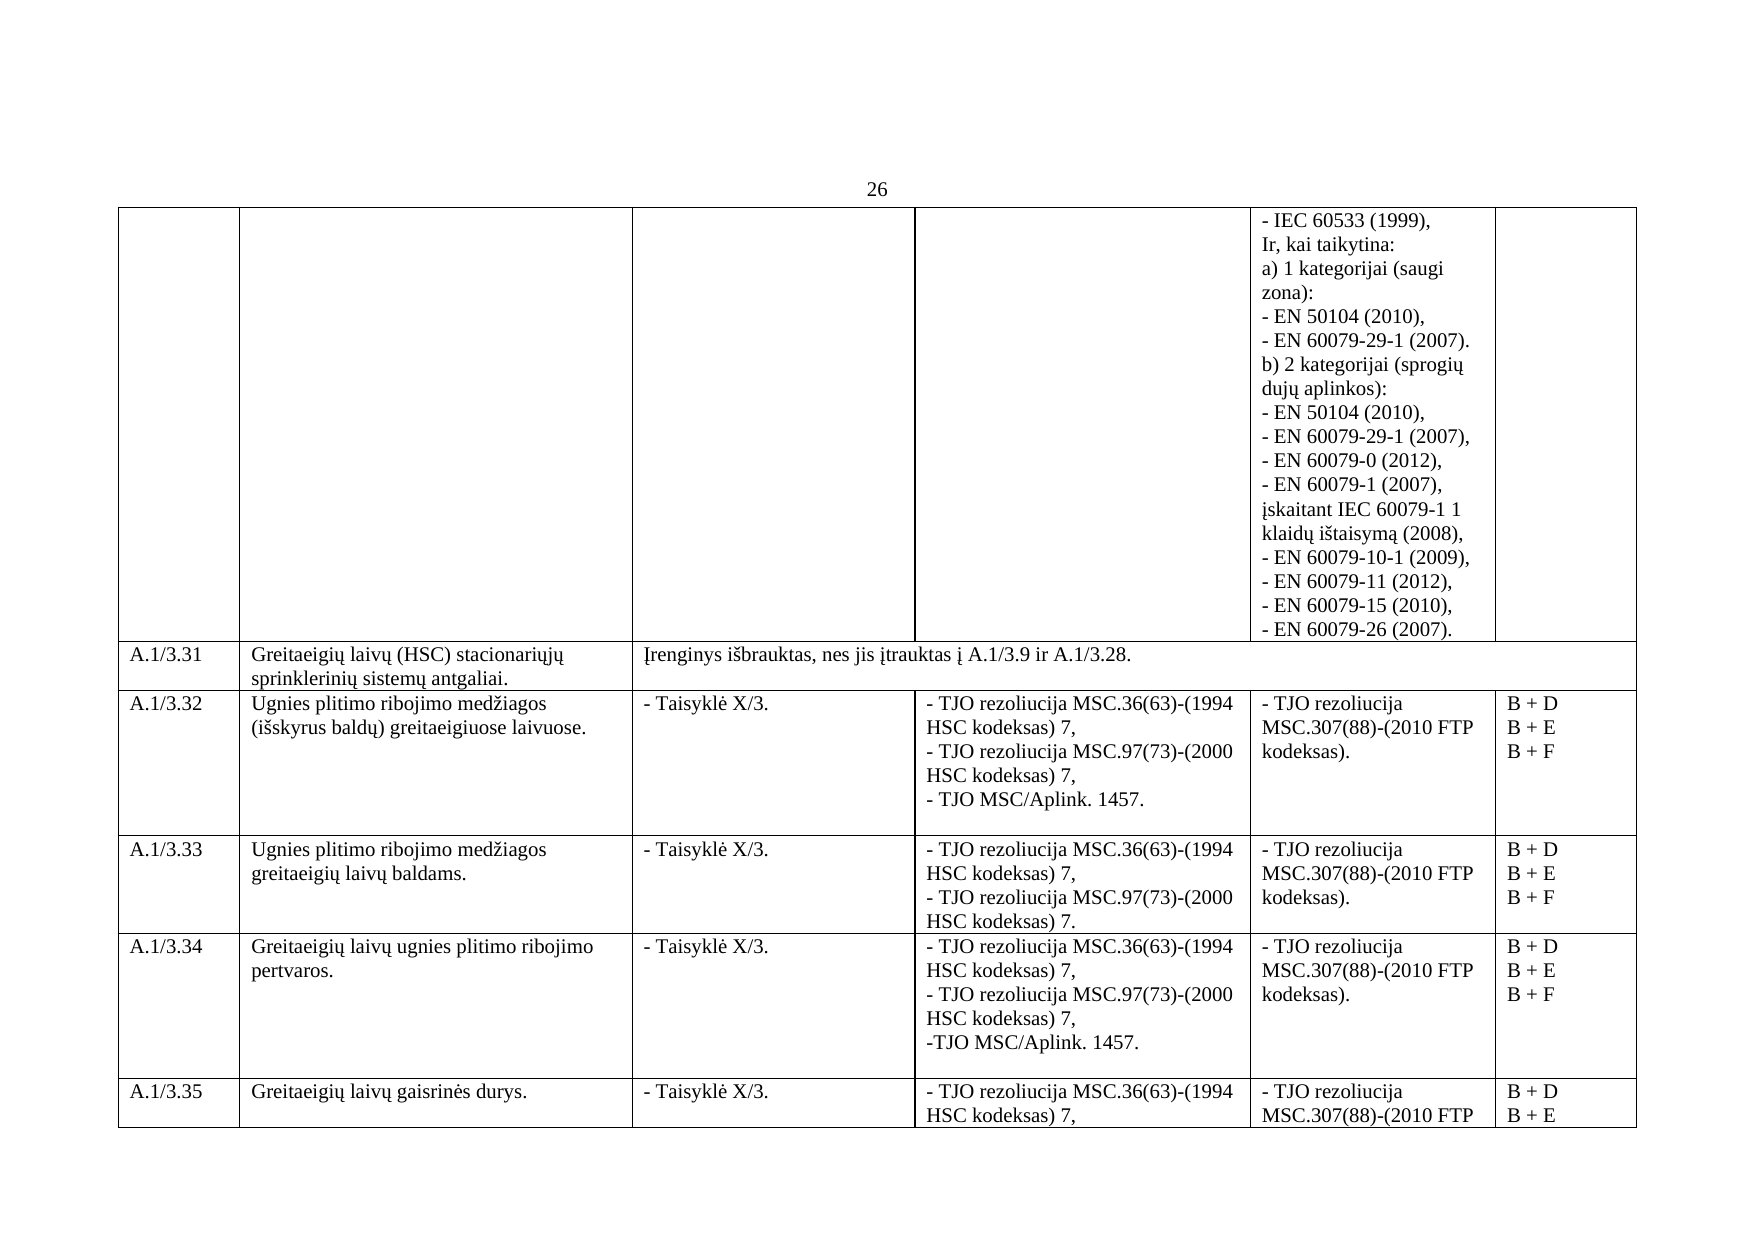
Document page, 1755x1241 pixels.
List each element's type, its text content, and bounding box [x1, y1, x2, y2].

table_cell Greitaeigių laivų (HSC) stacionariųjų sprinklerinių sistemų antgaliai. [240, 642, 632, 690]
table_cell Ugnies plitimo ribojimo medžiagos greitaeigių laivų baldams. [240, 836, 632, 933]
table_cell [916, 208, 1250, 641]
table_cell - TJO rezoliucija MSC.307(88)-(2010 FTP kodeksas). [1251, 934, 1495, 1078]
table_cell - TJO rezoliucija MSC.307(88)-(2010 FTP kodeksas). [1251, 836, 1495, 933]
table_cell Greitaeigių laivų ugnies plitimo ribojimo pertvaros. [240, 934, 632, 1078]
table_cell - TJO rezoliucija MSC.36(63)-(1994 HSC kodeksas) 7, - TJO rezoliucija MSC.97(73)-(2000 HSC kodeksas) 7, -TJO MSC/Aplink. 1457. [916, 934, 1250, 1078]
table_cell A.1/3.32 [119, 691, 239, 835]
table_cell A.1/3.31 [119, 642, 239, 690]
table_cell Įrenginys išbrauktas, nes jis įtrauktas į A.1/3.9 ir A.1/3.28. [633, 642, 1636, 690]
table_cell B + D B + E B + F [1496, 934, 1636, 1078]
table_cell B + D B + E [1496, 1079, 1636, 1127]
table_cell - IEC 60533 (1999), Ir, kai taikytina: a) 1 kategorijai (saugi zona): - EN 50104 (2010), - EN 60079-29-1 (2007). b) 2 kategorijai (sprogių dujų aplinkos): - EN 50104 (2010), - EN 60079-29-1 (2007), - EN 60079-0 (2012), - EN 60079-1 (2007), įskaitant IEC 60079-1 1 klaidų ištaisymą (2008), - EN 60079-10-1 (2009), - EN 60079-11 (2012), - EN 60079-15 (2010), - EN 60079-26 (2007). [1251, 208, 1495, 641]
table_cell A.1/3.35 [119, 1079, 239, 1127]
table_cell Ugnies plitimo ribojimo medžiagos (išskyrus baldų) greitaeigiuose laivuose. [240, 691, 632, 835]
table_cell [119, 208, 239, 641]
table_cell - TJO rezoliucija MSC.36(63)-(1994 HSC kodeksas) 7, - TJO rezoliucija MSC.97(73)-(2000 HSC kodeksas) 7. [916, 836, 1250, 933]
table_cell [1496, 208, 1636, 641]
table_cell - Taisyklė X/3. [633, 691, 914, 835]
table_cell Greitaeigių laivų gaisrinės durys. [240, 1079, 632, 1127]
table_cell - Taisyklė X/3. [633, 934, 914, 1078]
table_cell B + D B + E B + F [1496, 836, 1636, 933]
table_cell - TJO rezoliucija MSC.36(63)-(1994 HSC kodeksas) 7, - TJO rezoliucija MSC.97(73)-(2000 HSC kodeksas) 7, - TJO MSC/Aplink. 1457. [916, 691, 1250, 835]
table_cell - TJO rezoliucija MSC.307(88)-(2010 FTP [1251, 1079, 1495, 1127]
table_cell - TJO rezoliucija MSC.307(88)-(2010 FTP kodeksas). [1251, 691, 1495, 835]
table_cell A.1/3.34 [119, 934, 239, 1078]
table_cell [633, 208, 914, 641]
table_cell - Taisyklė X/3. [633, 836, 914, 933]
table_cell A.1/3.33 [119, 836, 239, 933]
table_cell [240, 208, 632, 641]
table_cell - Taisyklė X/3. [633, 1079, 914, 1127]
table_cell - TJO rezoliucija MSC.36(63)-(1994 HSC kodeksas) 7, [916, 1079, 1250, 1127]
table_cell B + D B + E B + F [1496, 691, 1636, 835]
